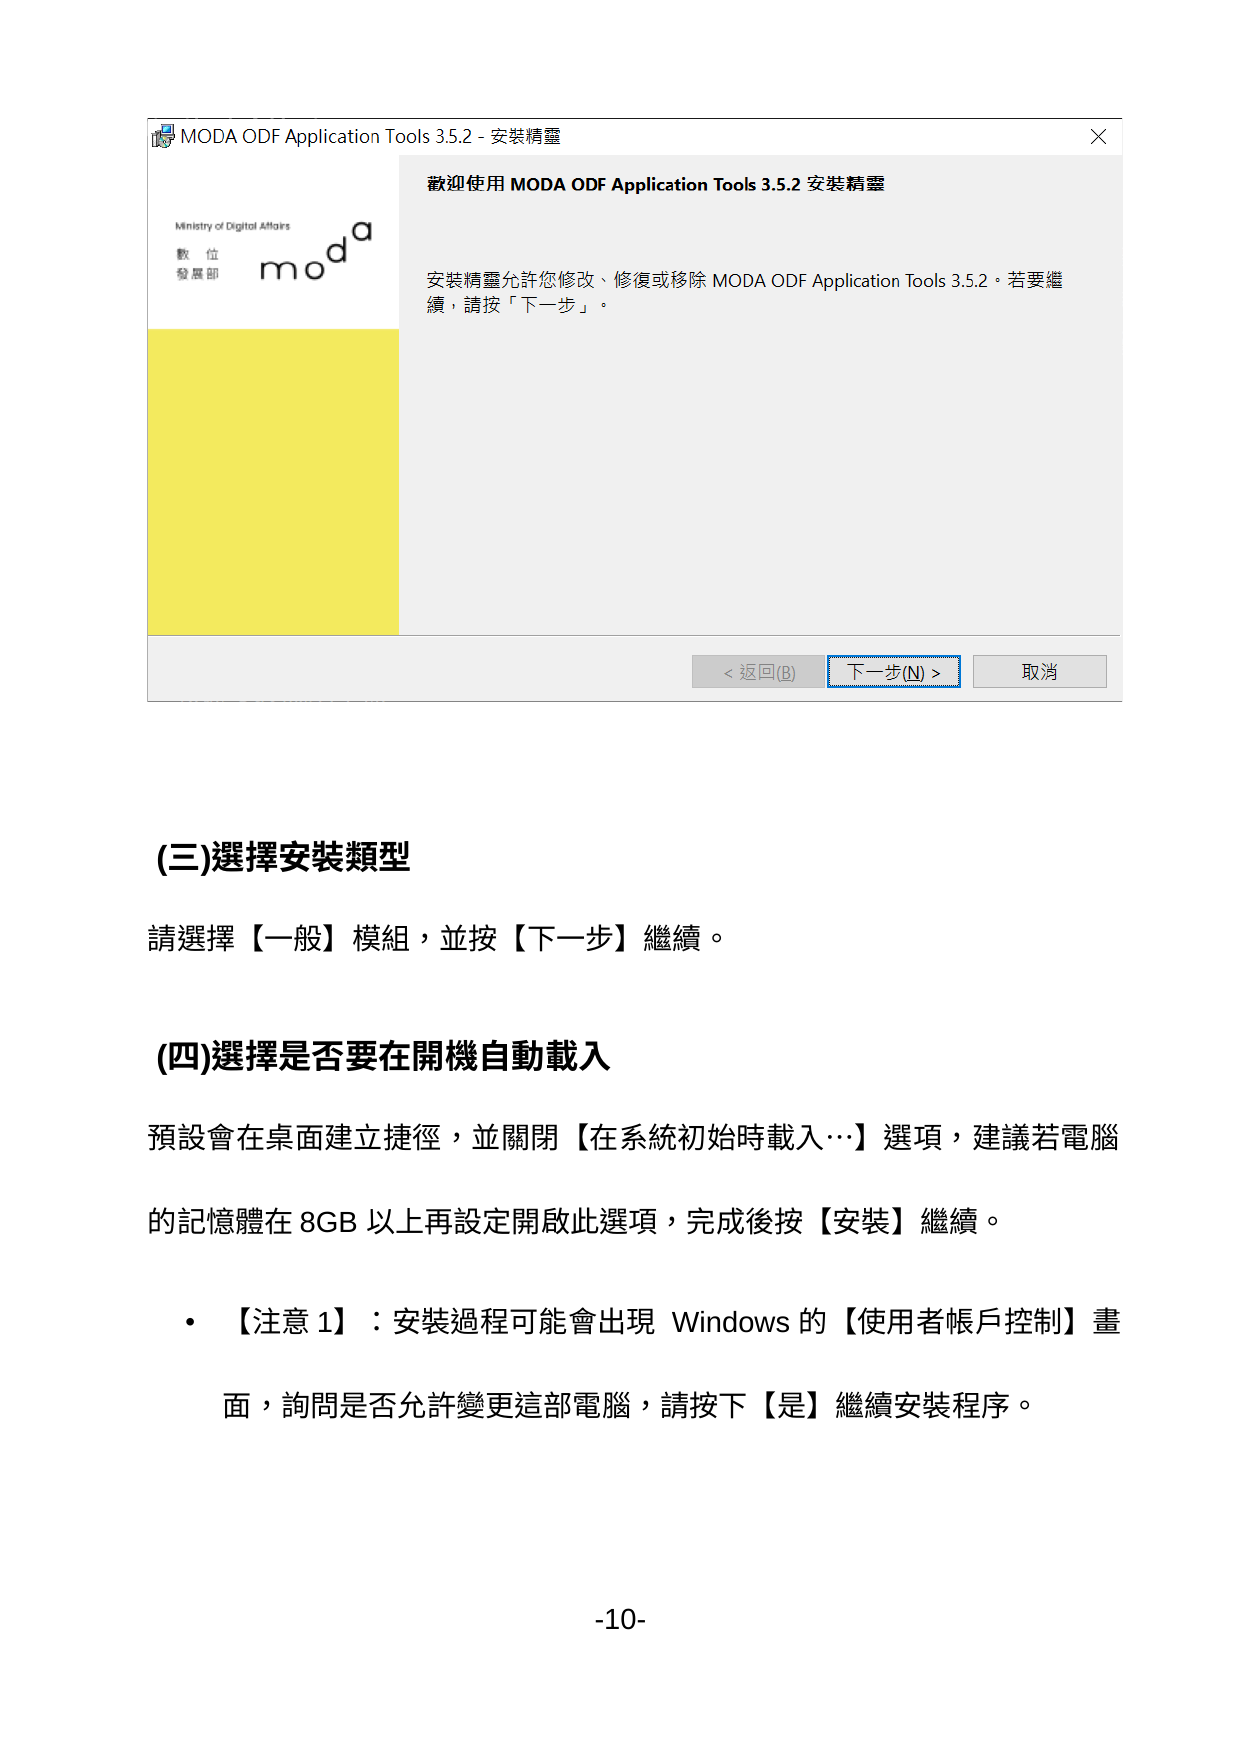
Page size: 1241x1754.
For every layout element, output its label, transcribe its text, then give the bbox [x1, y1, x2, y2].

text 預設會在桌面建立捷徑，並關閉【在系統初始時載入…】選項，建議若電腦的記憶體在8GB 以上再設定開啟此選項，完成後按【安裝】繼續。 [148, 1114, 1122, 1241]
picture [147, 118, 1123, 702]
subtitle 選擇安裝類型 [118, 831, 1122, 879]
list 【注意1】：安裝過程可能會出現 Windows 的【使用者帳戶控制】畫面，詢問是否允許變更這部電腦，請按下【是】繼續安裝程序。 [185, 1298, 1122, 1425]
subtitle 選擇是否要在開機自動載入 [118, 1030, 1122, 1078]
text 請選擇【一般】模組，並按【下一步】繼續。 [148, 916, 1122, 958]
